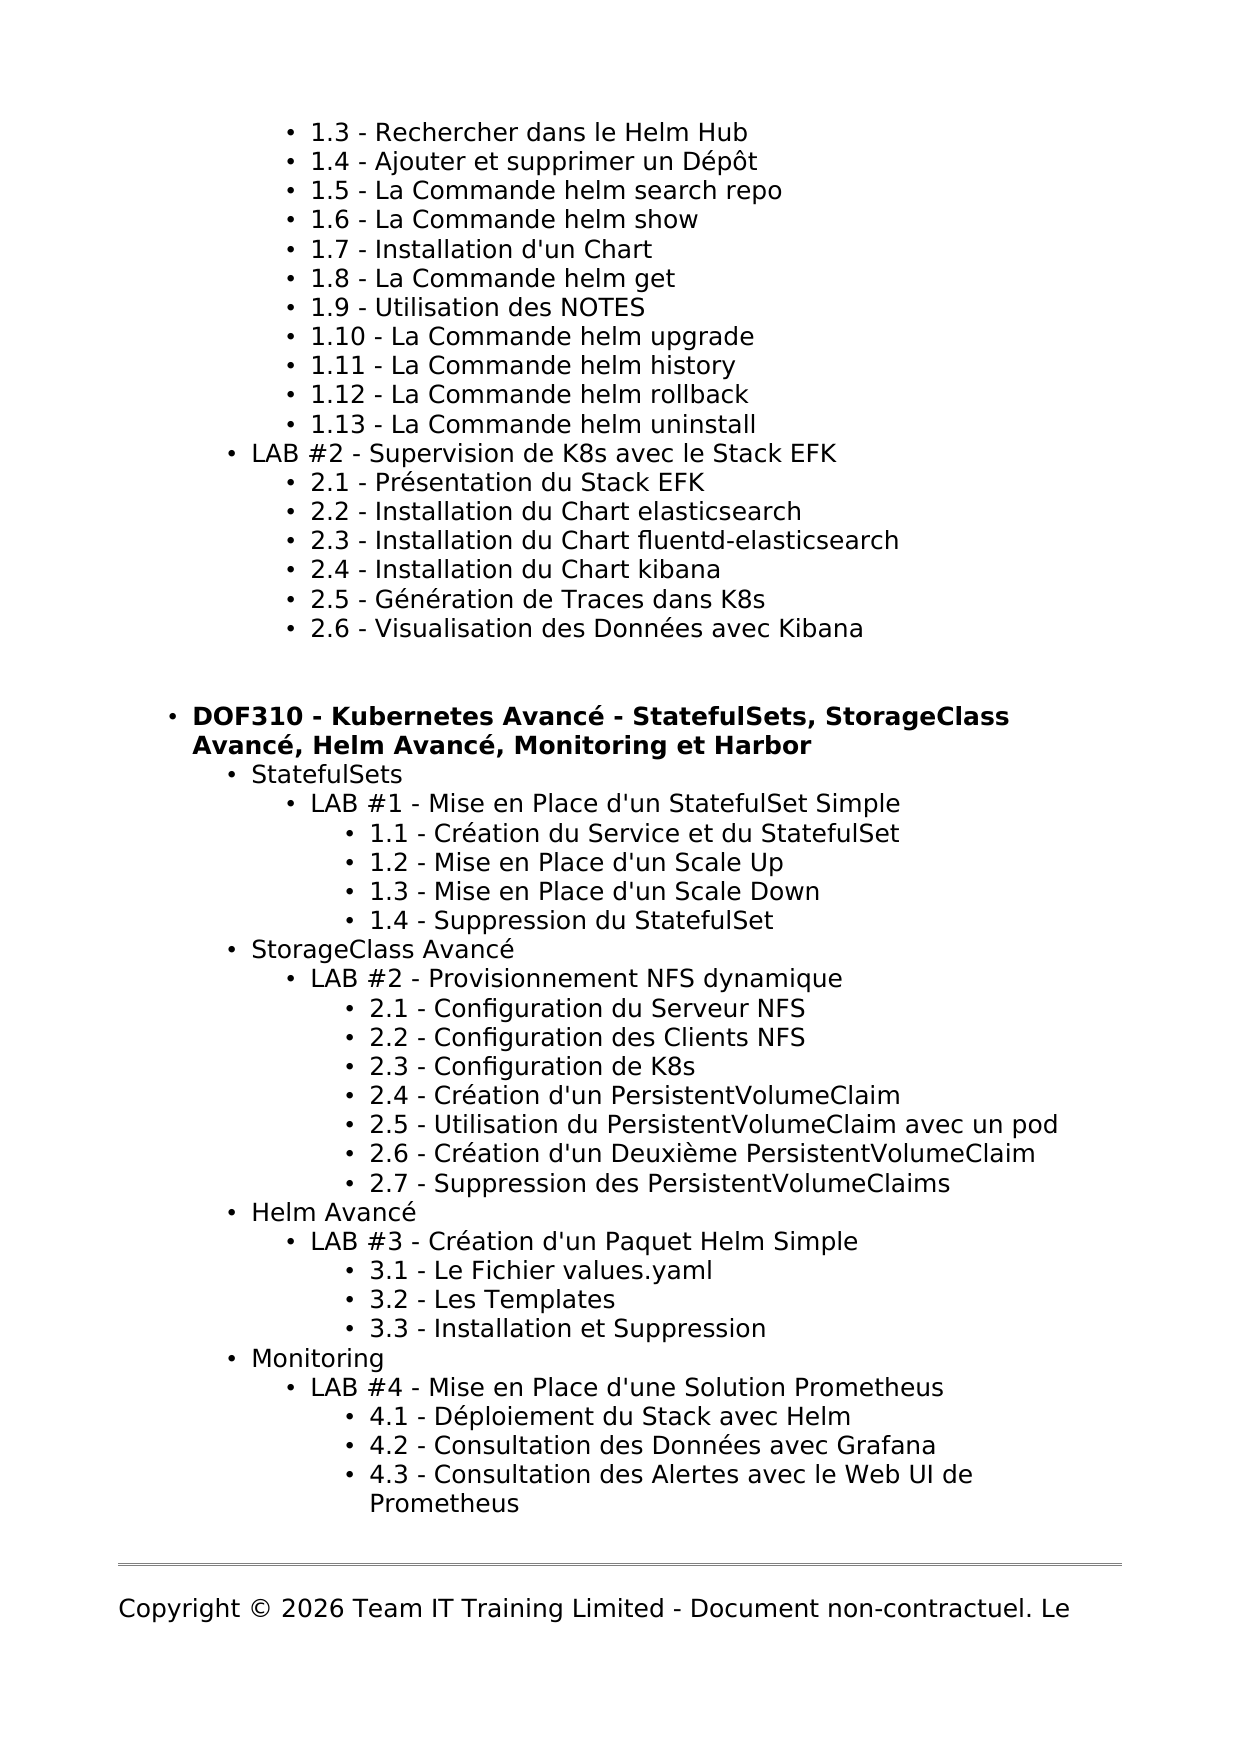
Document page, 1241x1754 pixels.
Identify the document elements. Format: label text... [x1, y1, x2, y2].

list 2.5 - Utilisation du PersistentVolumeClaim avec un pod [354, 1110, 1122, 1139]
list 3.2 - Les Templates [354, 1285, 1122, 1314]
list Monitoring [236, 1344, 1122, 1373]
list 2.3 - Installation du Chart fluentd-elasticsearch [295, 526, 1122, 556]
list 1.4 - Ajouter et supprimer un Dépôt [295, 147, 1122, 176]
list StatefulSets [236, 760, 1122, 789]
list Helm Avancé [236, 1198, 1122, 1227]
list 2.3 - Configuration de K8s [354, 1052, 1122, 1081]
list 1.5 - La Commande helm search repo [295, 176, 1122, 206]
list 4.1 - Déploiement du Stack avec Helm [354, 1402, 1122, 1431]
list 1.2 - Mise en Place d'un Scale Up [354, 848, 1122, 877]
list 4.3 - Consultation des Alertes avec le Web UI de Prometheus [354, 1460, 1122, 1519]
list LAB #2 - Provisionnement NFS dynamique [295, 964, 1122, 994]
list LAB #2 - Supervision de K8s avec le Stack EFK [236, 439, 1122, 468]
list 2.6 - Visualisation des Données avec Kibana [295, 614, 1122, 643]
list 1.3 - Mise en Place d'un Scale Down [354, 877, 1122, 906]
list 1.4 - Suppression du StatefulSet [354, 906, 1122, 935]
list 1.6 - La Commande helm show [295, 206, 1122, 235]
list StorageClass Avancé [236, 935, 1122, 964]
list 1.10 - La Commande helm upgrade [295, 322, 1122, 351]
list 4.2 - Consultation des Données avec Grafana [354, 1431, 1122, 1460]
list 2.1 - Présentation du Stack EFK [295, 468, 1122, 497]
list DOF310 - Kubernetes Avancé - StatefulSets, StorageClass Avancé, Helm Avancé, Monitoring et Harbor [177, 702, 1122, 760]
list 1.11 - La Commande helm history [295, 351, 1122, 381]
list 1.3 - Rechercher dans le Helm Hub [295, 118, 1122, 147]
list LAB #1 - Mise en Place d'un StatefulSet Simple [295, 789, 1122, 819]
list 1.13 - La Commande helm uninstall [295, 410, 1122, 439]
list LAB #4 - Mise en Place d'une Solution Prometheus [295, 1373, 1122, 1402]
list 2.2 - Installation du Chart elasticsearch [295, 497, 1122, 526]
list LAB #3 - Création d'un Paquet Helm Simple [295, 1227, 1122, 1256]
list 2.1 - Configuration du Serveur NFS [354, 994, 1122, 1023]
list 2.4 - Installation du Chart kibana [295, 556, 1122, 585]
list 2.5 - Génération de Traces dans K8s [295, 585, 1122, 614]
list 3.3 - Installation et Suppression [354, 1314, 1122, 1344]
list 2.2 - Configuration des Clients NFS [354, 1023, 1122, 1052]
list 2.6 - Création d'un Deuxième PersistentVolumeClaim [354, 1139, 1122, 1169]
list 3.1 - Le Fichier values.yaml [354, 1256, 1122, 1285]
list 1.1 - Création du Service et du StatefulSet [354, 819, 1122, 848]
list 2.4 - Création d'un PersistentVolumeClaim [354, 1081, 1122, 1110]
list 1.8 - La Commande helm get [295, 264, 1122, 293]
list 1.9 - Utilisation des NOTES [295, 293, 1122, 322]
list 1.7 - Installation d'un Chart [295, 235, 1122, 264]
list 1.12 - La Commande helm rollback [295, 381, 1122, 410]
text Copyright © 2026 Team IT Training Limited - Document non-contractuel. Le [118, 1594, 1122, 1624]
list 2.7 - Suppression des PersistentVolumeClaims [354, 1169, 1122, 1198]
